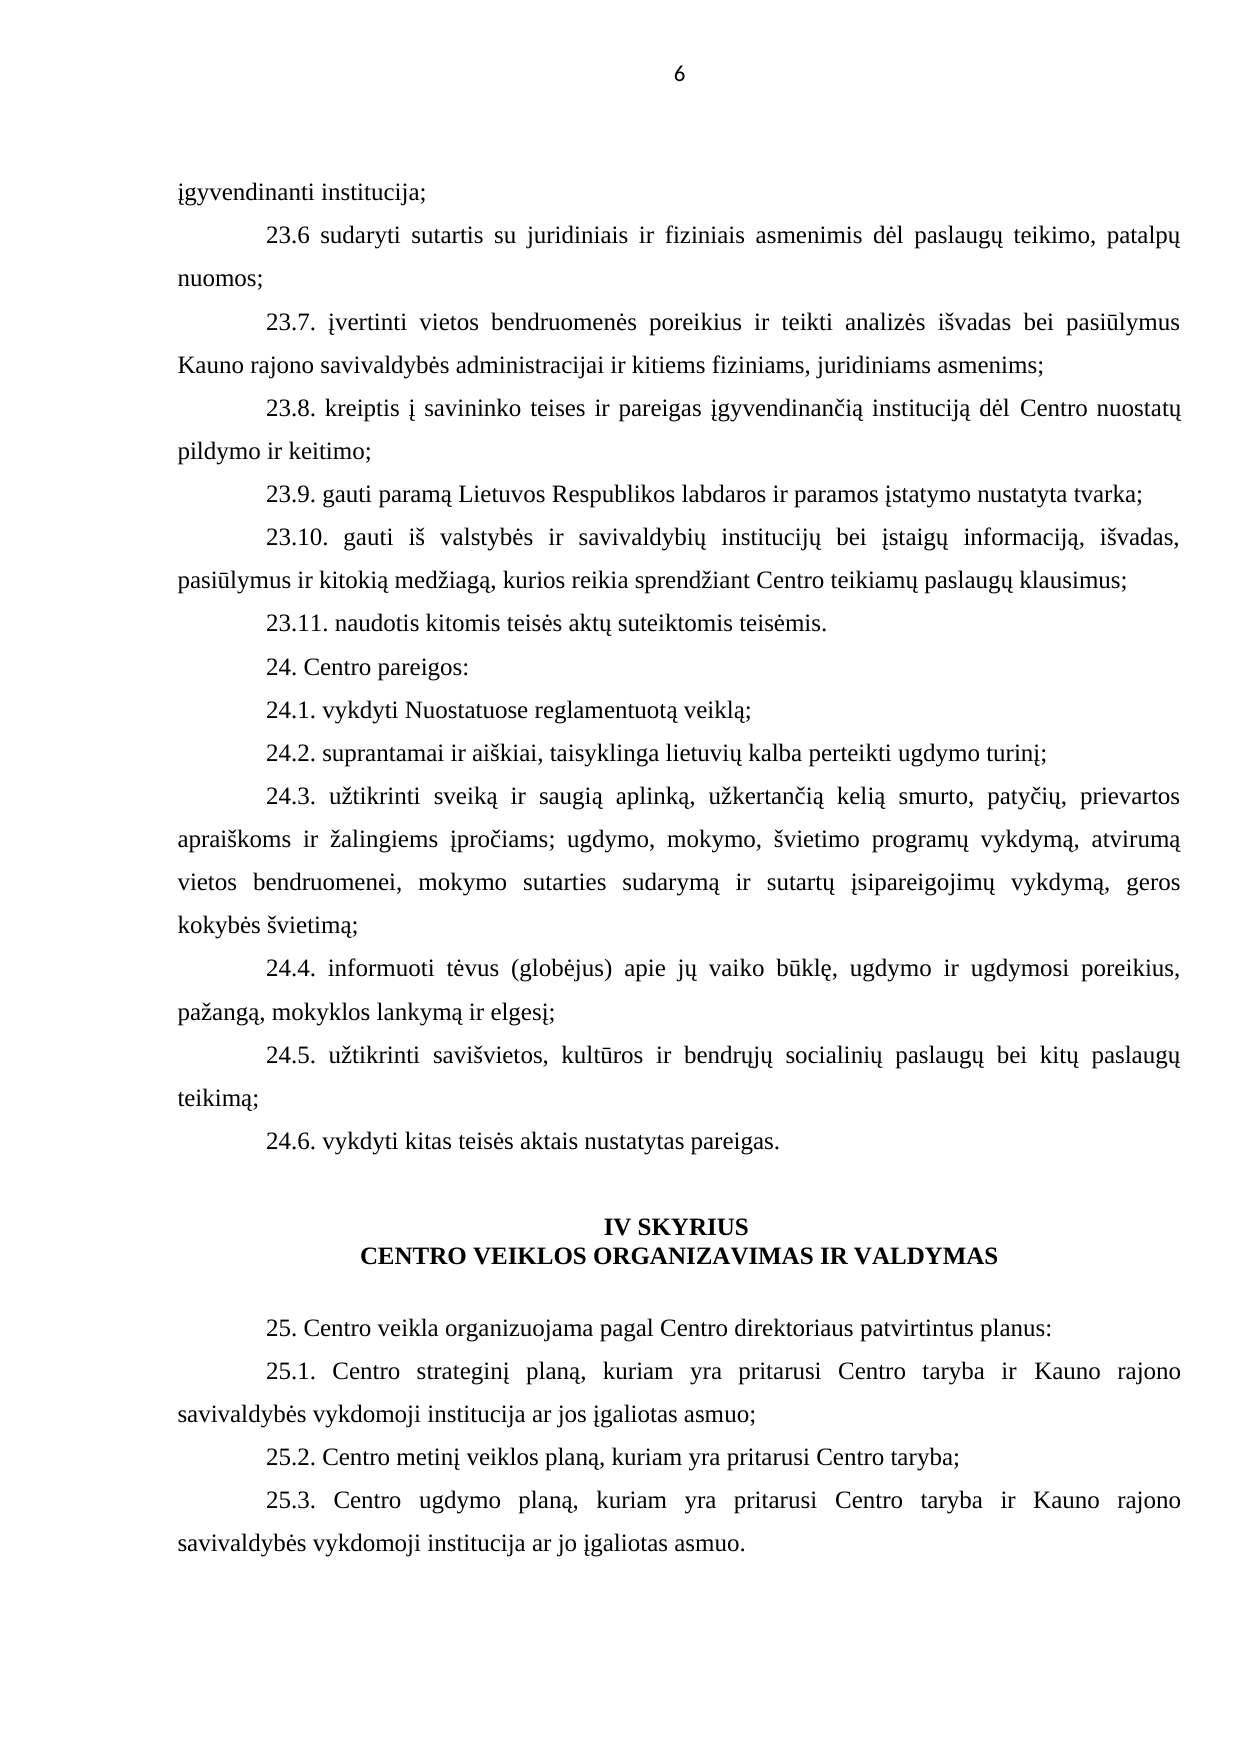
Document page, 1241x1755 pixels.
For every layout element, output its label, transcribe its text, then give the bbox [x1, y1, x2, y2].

text 24.6. vykdyti kitas teisės aktais nustatytas pareigas. [177, 1126, 1181, 1155]
text 23.10. gauti iš valstybės ir savivaldybių institucijų bei įstaigų informaciją, išvadas, pasiūlymus ir kitokią medžiagą, kurios reikia sprendžiant Centro teikiamų paslaugų klausimus; [177, 522, 1181, 594]
text 25.2. Centro metinį veiklos planą, kuriam yra pritarusi Centro taryba; [177, 1442, 1181, 1471]
text 24.2. suprantamai ir aiškiai, taisyklinga lietuvių kalba perteikti ugdymo turinį; [177, 738, 1181, 767]
text 24.5. užtikrinti savišvietos, kultūros ir bendrųjų socialinių paslaugų bei kitų paslaugų teikimą; [177, 1040, 1181, 1112]
text 25. Centro veikla organizuojama pagal Centro direktoriaus patvirtintus planus: [177, 1313, 1181, 1342]
text 23.6 sudaryti sutartis su juridiniais ir fiziniais asmenimis dėl paslaugų teikimo, patalpų nuomos; [177, 220, 1181, 292]
text 23.7. įvertinti vietos bendruomenės poreikius ir teikti analizės išvadas bei pasiūlymus Kauno rajono savivaldybės administracijai ir kitiems fiziniams, juridiniams asmenims; [177, 307, 1181, 378]
text 25.1. Centro strateginį planą, kuriam yra pritarusi Centro taryba ir Kauno rajono savivaldybės vykdomoji institucija ar jos įgaliotas asmuo; [177, 1356, 1181, 1428]
text 23.11. naudotis kitomis teisės aktų suteiktomis teisėmis. [177, 608, 1181, 637]
text 23.9. gauti paramą Lietuvos Respublikos labdaros ir paramos įstatymo nustatyta tvarka; [177, 479, 1181, 508]
text IV SKYRIUS [177, 1212, 1181, 1241]
text įgyvendinanti institucija; [177, 177, 1181, 206]
text 23.8. kreiptis į savininko teises ir pareigas įgyvendinančią instituciją dėl Centro nuostatų pildymo ir keitimo; [177, 393, 1181, 465]
text CENTRO VEIKLOS ORGANIZAVIMAS IR VALDYMAS [177, 1241, 1181, 1270]
text 24.1. vykdyti Nuostatuose reglamentuotą veiklą; [177, 695, 1181, 723]
text 25.3. Centro ugdymo planą, kuriam yra pritarusi Centro taryba ir Kauno rajono savivaldybės vykdomoji institucija ar jo įgaliotas asmuo. [177, 1485, 1181, 1557]
text 24.3. užtikrinti sveiką ir saugią aplinką, užkertančią kelią smurto, patyčių, prievartos apraiškoms ir žalingiems įpročiams; ugdymo, mokymo, švietimo programų vykdymą, atvirumą vietos bendruomenei, mokymo sutarties sudarymą ir sutartų įsipareigojimų vykdymą, geros kokybės švietimą; [177, 781, 1181, 939]
text 24. Centro pareigos: [177, 652, 1181, 680]
text 24.4. informuoti tėvus (globėjus) apie jų vaiko būklę, ugdymo ir ugdymosi poreikius, pažangą, mokyklos lankymą ir elgesį; [177, 953, 1181, 1025]
